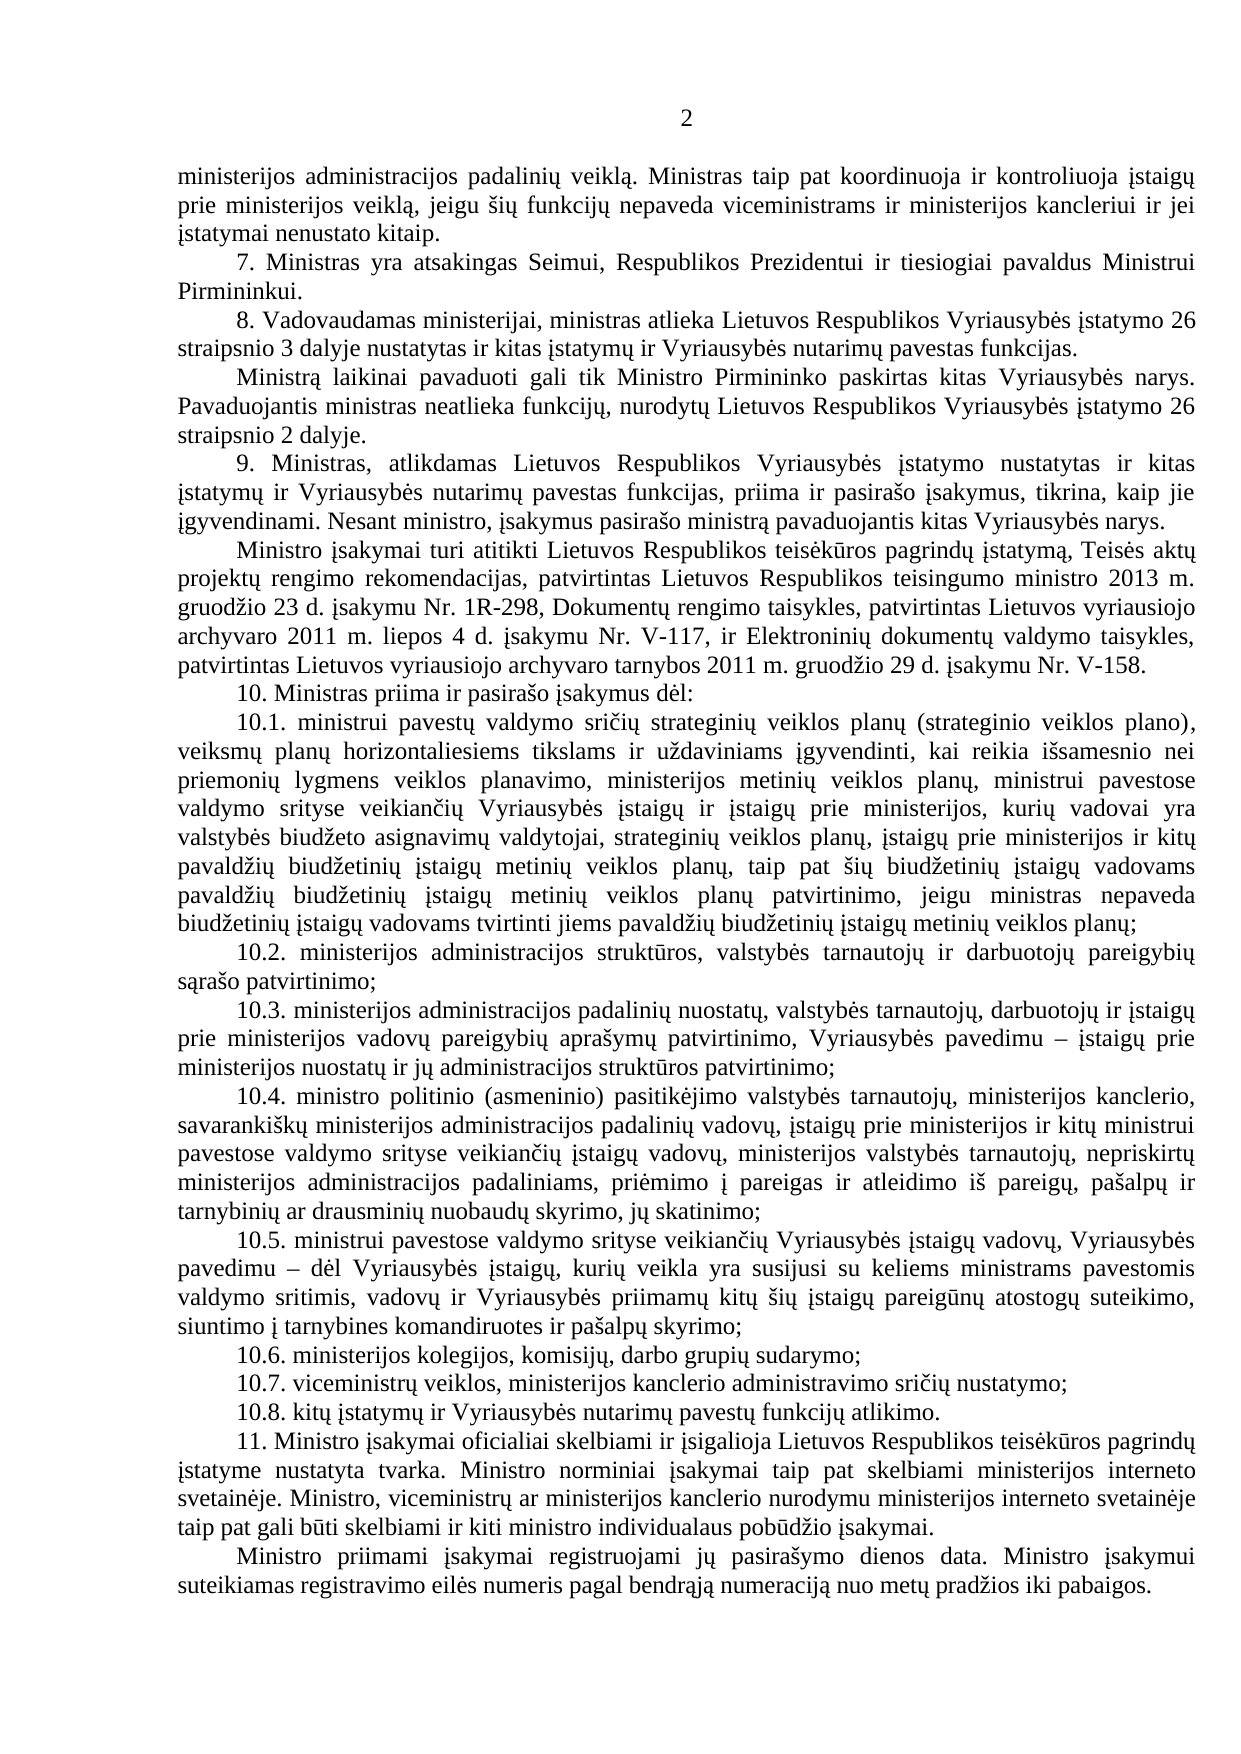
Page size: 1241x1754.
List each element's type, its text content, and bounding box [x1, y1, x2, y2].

text 10.6. ministerijos kolegijos, komisijų, darbo grupių sudarymo; [177, 1340, 1196, 1368]
text 10.2. ministerijos administracijos struktūros, valstybės tarnautojų ir darbuotojų pareigybių sąrašo patvirtinimo; [177, 937, 1196, 995]
text ministerijos administracijos padalinių veiklą. Ministras taip pat koordinuoja ir kontroliuoja įstaigų prie ministerijos veiklą, jeigu šių funkcijų nepaveda viceministrams ir ministerijos kancleriui ir jei įstatymai nenustato kitaip. [177, 161, 1196, 247]
text Ministro priimami įsakymai registruojami jų pasirašymo dienos data. Ministro įsakymui suteikiamas registravimo eilės numeris pagal bendrąją numeraciją nuo metų pradžios iki pabaigos. [177, 1541, 1196, 1598]
text 10. Ministras priima ir pasirašo įsakymus dėl: [177, 678, 1196, 707]
text Ministrą laikinai pavaduoti gali tik Ministro Pirmininko paskirtas kitas Vyriausybės narys. Pavaduojantis ministras neatlieka funkcijų, nurodytų Lietuvos Respublikos Vyriausybės įstatymo 26 straipsnio 2 dalyje. [177, 362, 1196, 448]
text 10.7. viceministrų veiklos, ministerijos kanclerio administravimo sričių nustatymo; [177, 1368, 1196, 1397]
text 7. Ministras yra atsakingas Seimui, Respublikos Prezidentui ir tiesiogiai pavaldus Ministrui Pirmininkui. [177, 247, 1196, 305]
text 10.4. ministro politinio (asmeninio) pasitikėjimo valstybės tarnautojų, ministerijos kanclerio, savarankiškų ministerijos administracijos padalinių vadovų, įstaigų prie ministerijos ir kitų ministrui pavestose valdymo srityse veikiančių įstaigų vadovų, ministerijos valstybės tarnautojų, nepriskirtų ministerijos administracijos padaliniams, priėmimo į pareigas ir atleidimo iš pareigų, pašalpų ir tarnybinių ar drausminių nuobaudų skyrimo, jų skatinimo; [177, 1081, 1196, 1225]
text 8. Vadovaudamas ministerijai, ministras atlieka Lietuvos Respublikos Vyriausybės įstatymo 26 straipsnio 3 dalyje nustatytas ir kitas įstatymų ir Vyriausybės nutarimų pavestas funkcijas. [177, 305, 1196, 362]
text 11. Ministro įsakymai oficialiai skelbiami ir įsigalioja Lietuvos Respublikos teisėkūros pagrindų įstatyme nustatyta tvarka. Ministro norminiai įsakymai taip pat skelbiami ministerijos interneto svetainėje. Ministro, viceministrų ar ministerijos kanclerio nurodymu ministerijos interneto svetainėje taip pat gali būti skelbiami ir kiti ministro individualaus pobūdžio įsakymai. [177, 1426, 1196, 1541]
text 9. Ministras, atlikdamas Lietuvos Respublikos Vyriausybės įstatymo nustatytas ir kitas įstatymų ir Vyriausybės nutarimų pavestas funkcijas, priima ir pasirašo įsakymus, tikrina, kaip jie įgyvendinami. Nesant ministro, įsakymus pasirašo ministrą pavaduojantis kitas Vyriausybės narys. [177, 448, 1196, 535]
text 10.1. ministrui pavestų valdymo sričių strateginių veiklos planų (strateginio veiklos plano), veiksmų planų horizontaliesiems tikslams ir uždaviniams įgyvendinti, kai reikia išsamesnio nei priemonių lygmens veiklos planavimo, ministerijos metinių veiklos planų, ministrui pavestose valdymo srityse veikiančių Vyriausybės įstaigų ir įstaigų prie ministerijos, kurių vadovai yra valstybės biudžeto asignavimų valdytojai, strateginių veiklos planų, įstaigų prie ministerijos ir kitų pavaldžių biudžetinių įstaigų metinių veiklos planų, taip pat šių biudžetinių įstaigų vadovams pavaldžių biudžetinių įstaigų metinių veiklos planų patvirtinimo, jeigu ministras nepaveda biudžetinių įstaigų vadovams tvirtinti jiems pavaldžių biudžetinių įstaigų metinių veiklos planų; [177, 707, 1196, 937]
text 10.8. kitų įstatymų ir Vyriausybės nutarimų pavestų funkcijų atlikimo. [177, 1397, 1196, 1426]
text Ministro įsakymai turi atitikti Lietuvos Respublikos teisėkūros pagrindų įstatymą, Teisės aktų projektų rengimo rekomendacijas, patvirtintas Lietuvos Respublikos teisingumo ministro 2013 m. gruodžio 23 d. įsakymu Nr. 1R-298, Dokumentų rengimo taisykles, patvirtintas Lietuvos vyriausiojo archyvaro 2011 m. liepos 4 d. įsakymu Nr. V-117, ir Elektroninių dokumentų valdymo taisykles, patvirtintas Lietuvos vyriausiojo archyvaro tarnybos 2011 m. gruodžio 29 d. įsakymu Nr. V-158. [177, 535, 1196, 678]
text 10.3. ministerijos administracijos padalinių nuostatų, valstybės tarnautojų, darbuotojų ir įstaigų prie ministerijos vadovų pareigybių aprašymų patvirtinimo, Vyriausybės pavedimu – įstaigų prie ministerijos nuostatų ir jų administracijos struktūros patvirtinimo; [177, 995, 1196, 1081]
text 10.5. ministrui pavestose valdymo srityse veikiančių Vyriausybės įstaigų vadovų, Vyriausybės pavedimu – dėl Vyriausybės įstaigų, kurių veikla yra susijusi su keliems ministrams pavestomis valdymo sritimis, vadovų ir Vyriausybės priimamų kitų šių įstaigų pareigūnų atostogų suteikimo, siuntimo į tarnybines komandiruotes ir pašalpų skyrimo; [177, 1225, 1196, 1340]
